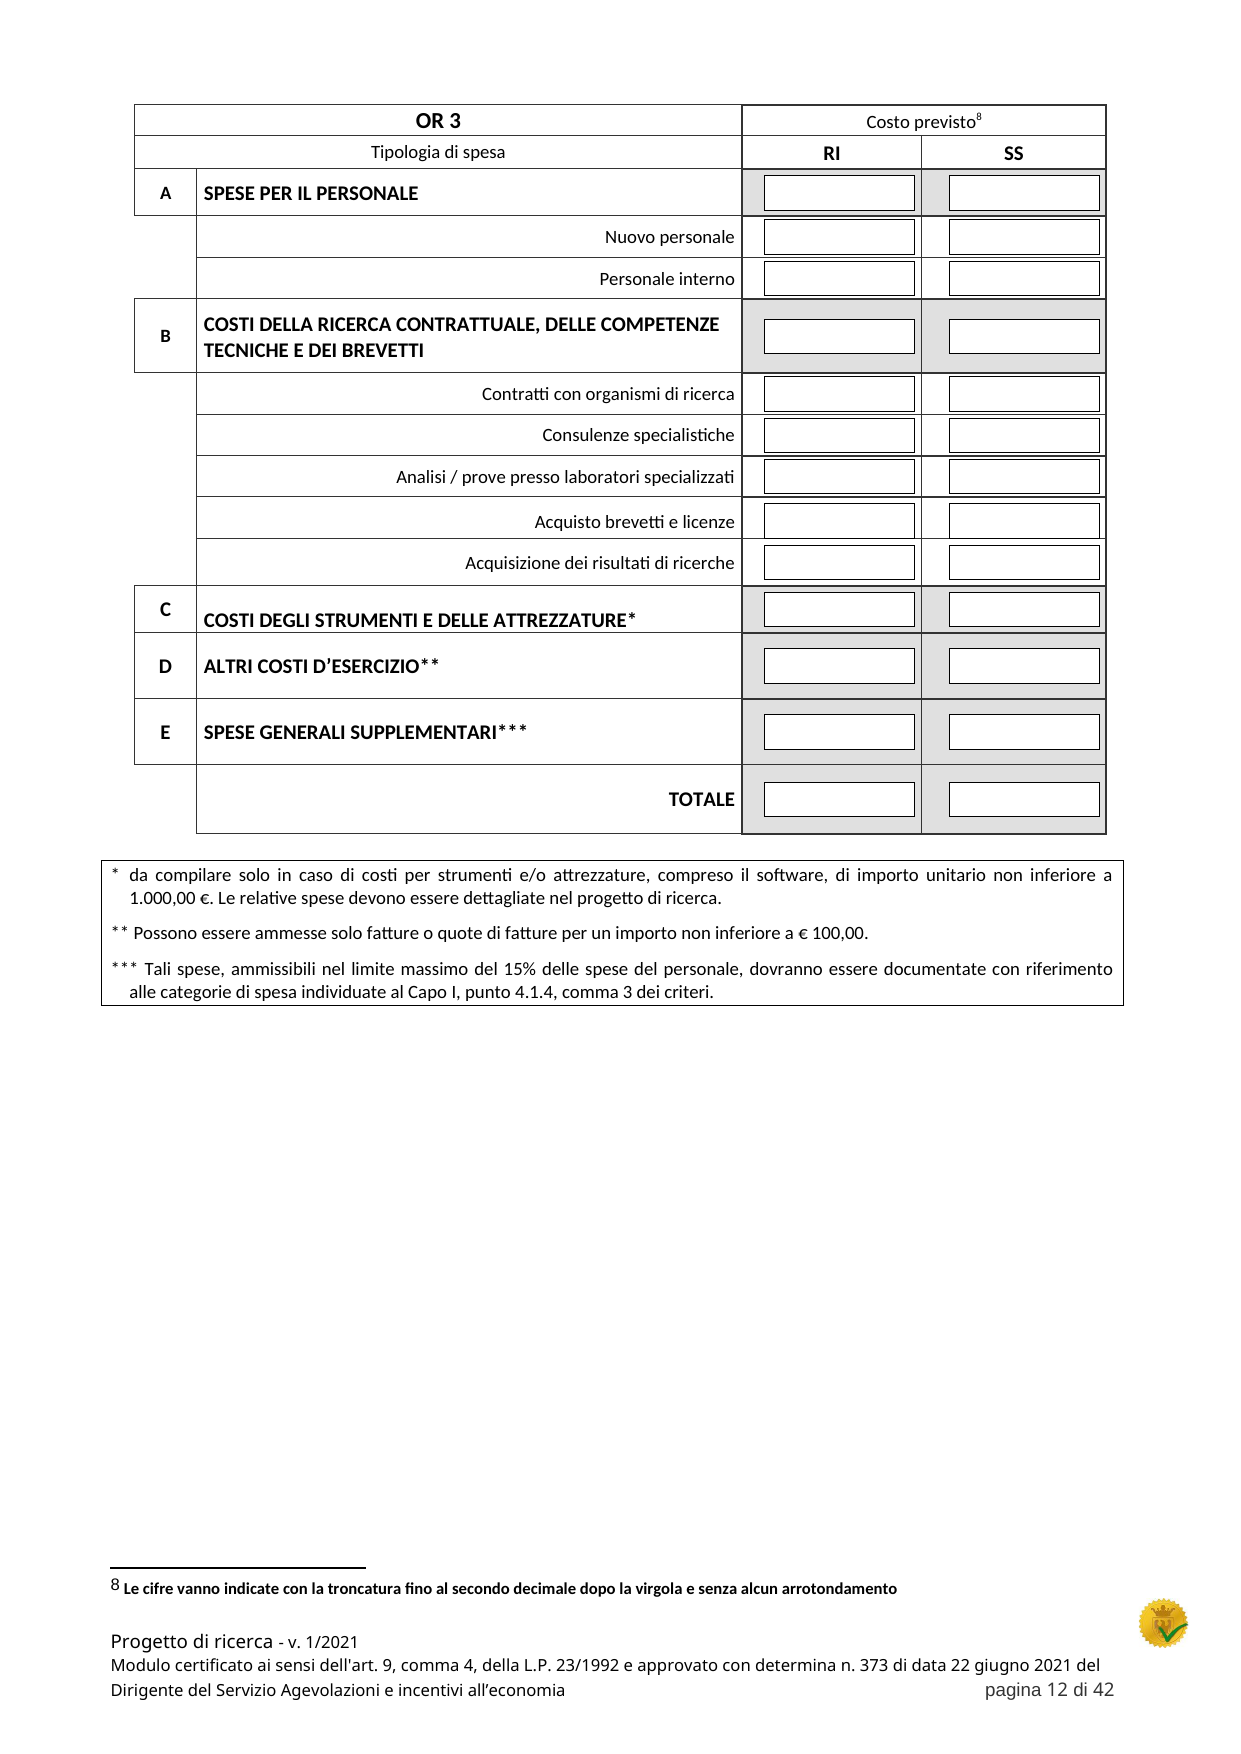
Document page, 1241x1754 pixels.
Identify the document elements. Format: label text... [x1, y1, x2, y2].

table_cell [134, 496, 196, 538]
table_cell RI [743, 136, 921, 168]
table_cell [134, 765, 196, 833]
table_cell SS [922, 136, 1105, 168]
table_cell [743, 300, 921, 372]
table_cell [743, 457, 921, 496]
table_cell [922, 539, 1105, 585]
table_cell [134, 538, 196, 585]
table_cell [922, 700, 1105, 764]
table_cell [922, 498, 1105, 538]
table_cell [743, 170, 921, 215]
table_cell Analisi / prove presso laboratori specializzati [197, 456, 741, 496]
table_cell SPESE GENERALI SUPPLEMENTARI*** [197, 699, 741, 764]
table_header OR 3 [135, 105, 741, 135]
table_cell Acquisizione dei risultati di ricerche [197, 539, 741, 585]
table_cell [743, 374, 921, 413]
table_cell COSTI DEGLI STRUMENTI E DELLE ATTREZZATURE* [197, 586, 741, 632]
table_cell A [135, 169, 196, 215]
table_cell [922, 258, 1105, 298]
table_cell [922, 457, 1105, 496]
text *** Tali spese, ammissibili nel limite massimo del 15% delle spese del personale, dovranno essere documentate con riferimento alle categorie di spesa individuate al Capo I, punto 4.1.4, comma 3 dei criteri. [102, 954, 1123, 1005]
table_cell Nuovo personale [197, 216, 741, 257]
table_cell [922, 415, 1105, 455]
table_cell [743, 765, 921, 833]
table_cell C [135, 586, 196, 632]
table_cell [922, 765, 1105, 833]
table_cell COSTI DELLA RICERCA CONTRATTUALE, DELLE COMPETENZE TECNICHE E DEI BREVETTI [197, 299, 741, 372]
table_cell [922, 374, 1105, 413]
table_cell [134, 373, 196, 413]
table_cell [134, 257, 196, 298]
table_cell [922, 300, 1105, 372]
table_cell E [135, 699, 196, 764]
table_cell [922, 217, 1105, 257]
table_cell [134, 455, 196, 496]
table_cell [743, 587, 921, 632]
table_cell [134, 216, 196, 257]
table_cell SPESE PER IL PERSONALE [197, 169, 741, 215]
table_cell [743, 539, 921, 585]
table_cell [922, 170, 1105, 215]
table_cell Personale interno [197, 258, 741, 298]
table_cell [743, 498, 921, 538]
table_cell B [135, 299, 196, 372]
table_cell [134, 414, 196, 455]
table_header Costo previsto [743, 106, 1105, 135]
table_cell [743, 415, 921, 455]
picture [1138, 1598, 1190, 1648]
table_cell ALTRI COSTI D’ESERCIZIO** [197, 633, 741, 698]
table_cell [743, 258, 921, 298]
table_cell Tipologia di spesa [135, 136, 741, 168]
table_cell [743, 217, 921, 257]
text * da compilare solo in caso di costi per strumenti e/o attrezzature, compreso il software, di importo unitario non inferiore a 1.000,00 €. Le relative spese devono essere dettagliate nel progetto di ricerca. [102, 861, 1123, 909]
table_cell Contratti con organismi di ricerca [197, 373, 741, 413]
table_cell [922, 634, 1105, 698]
table_cell D [135, 633, 196, 698]
table_cell [743, 700, 921, 764]
table_cell [743, 634, 921, 698]
text ** Possono essere ammesse solo fatture o quote di fatture per un importo non inferiore a € 100,00. [102, 918, 1123, 944]
table_cell [922, 587, 1105, 632]
table_cell TOTALE [197, 765, 741, 833]
table_cell Acquisto brevetti e licenze [197, 497, 741, 538]
table_cell Consulenze specialistiche [197, 415, 741, 455]
